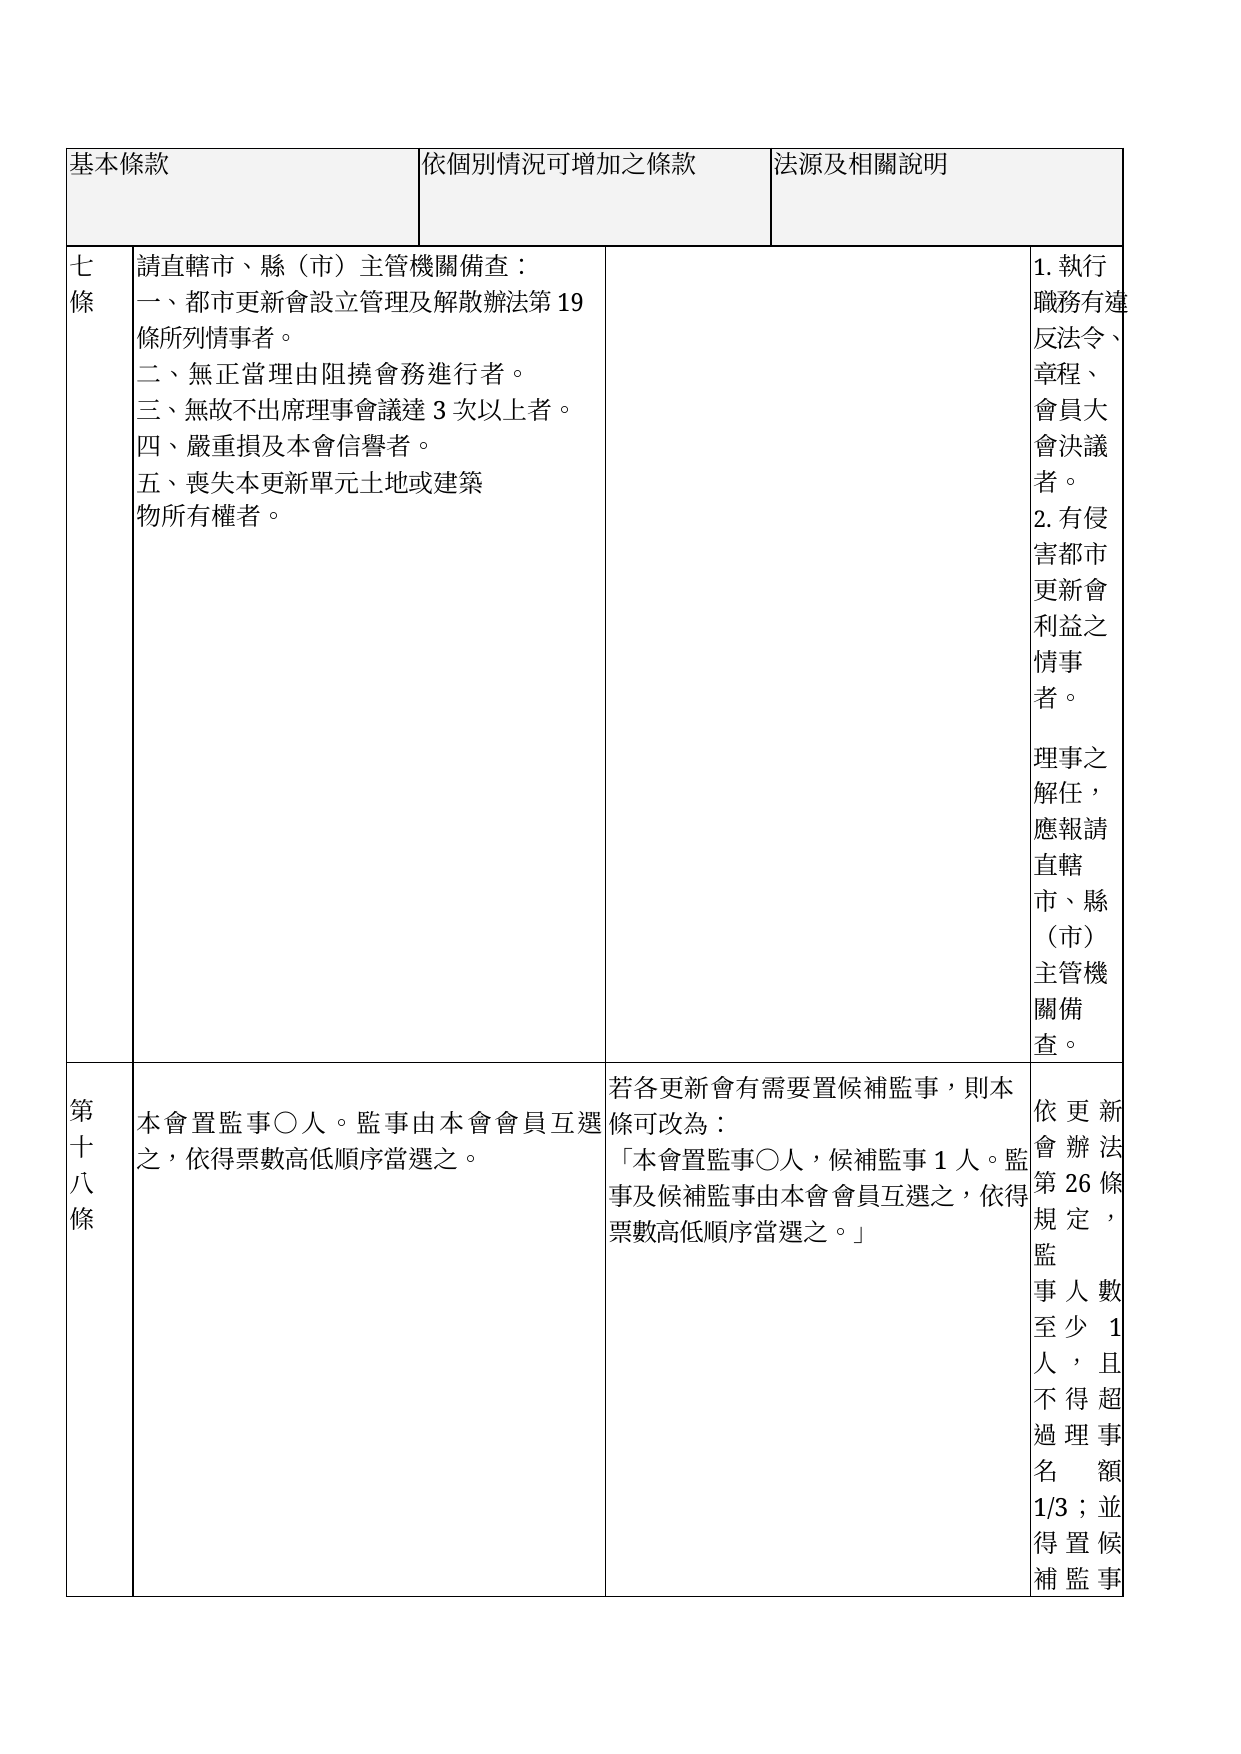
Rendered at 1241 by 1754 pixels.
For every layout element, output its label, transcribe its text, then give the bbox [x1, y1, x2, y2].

table_header 依個別情況可增加之條款 [420, 149, 770, 245]
table_cell 本會置監事○人。監事由本會會員互選之，依得票數高低順序當選之。 [134, 1063, 605, 1596]
table_cell [606, 247, 1030, 1062]
table_cell 執行職務有違反法令、章程、會員大會決議者。 有侵害都市更新會利益之情事者。 理事之解任，應報請直轄市、縣（市）主管機關備查。 [1031, 247, 1122, 1062]
table_cell 第十八條 [67, 1063, 132, 1596]
table_cell 七條 [67, 247, 132, 1062]
table_cell 若各更新會有需要置候補監事，則本條可改為： 「本會置監事○人，候補監事1 人。監事及候補監事由本會會員互選之，依得票數高低順序當選之。」 [606, 1063, 1030, 1596]
table_header 基本條款 [67, 149, 418, 245]
table_cell 依更新會辦法第 26 條規定，監 事人數至少 1 人，且不得超過理事名額 1/3；並得置候補監事 [1031, 1063, 1122, 1596]
table_header 法源及相關說明 [772, 149, 1122, 245]
table_cell 請直轄市、縣（市）主管機關備查： 一、都市更新會設立管理及解散辦法第 19 條所列情事者。 二、無正當理由阻撓會務進行者。 三、無故不出席理事會議達 3 次以上者。 四、嚴重損及本會信譽者。 五、喪失本更新單元土地或建築 物所有權者。 [134, 247, 605, 1062]
